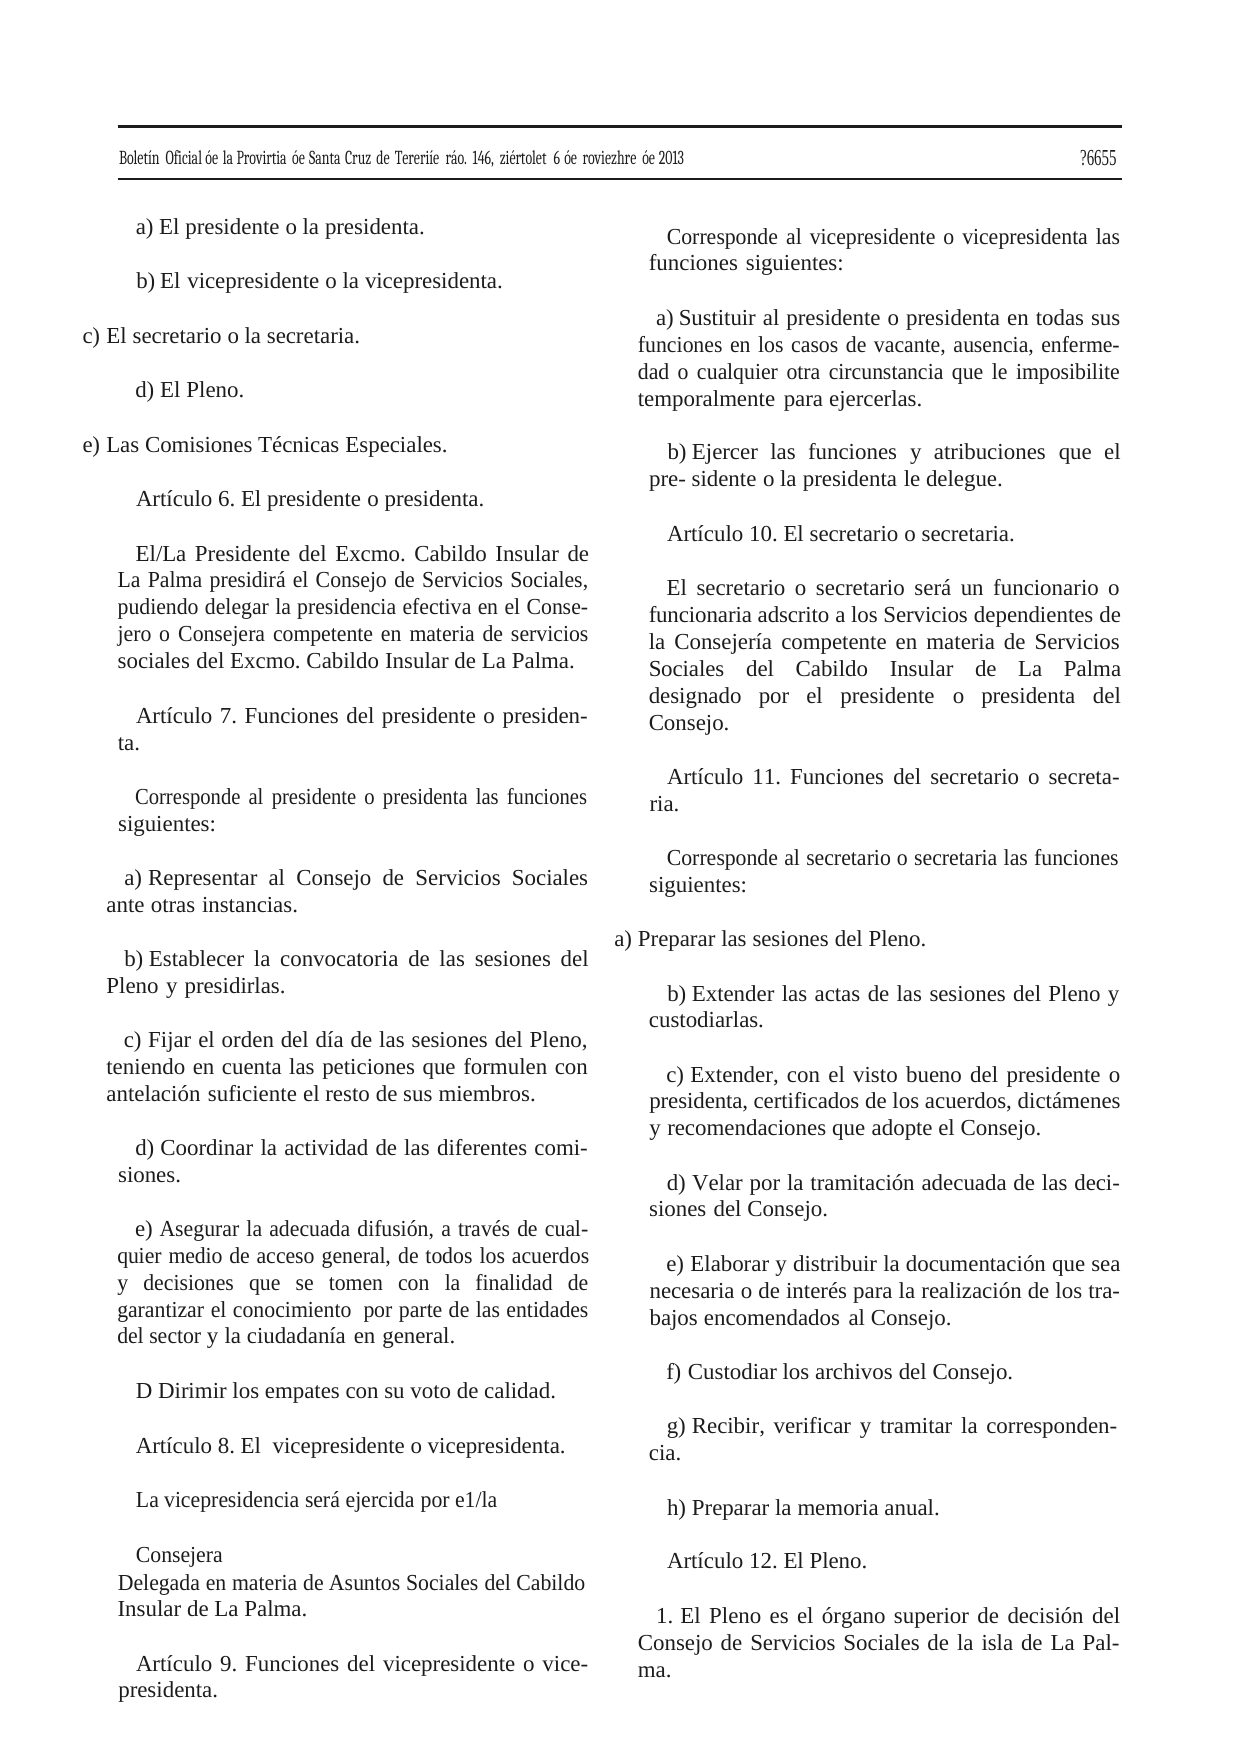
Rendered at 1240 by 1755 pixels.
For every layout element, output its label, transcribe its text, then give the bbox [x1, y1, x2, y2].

text Corresponde al presidente o presidenta las funciones siguientes: [118, 783, 588, 836]
list Velar por la tramitación adecuada de las deci- siones del Consejo. [649, 1169, 1120, 1222]
text Corresponde al vicepresidente o vicepresidenta las funciones siguientes: [649, 223, 1121, 276]
list El Pleno. [135, 376, 593, 402]
text D Dirimir los empates con su voto de calidad. Artículo 8. El vicepresidente o vicepresidenta. La vicepresidencia será ejercida por e1/la Consejera [136, 1355, 588, 1573]
text Artículo 9. Funciones del vicepresidente o vice- presidenta. [118, 1650, 589, 1703]
text Artículo 10. El secretario o secretaria. [667, 520, 1133, 546]
list Preparar las sesiones del Pleno. [615, 925, 1133, 952]
list Establecer la convocatoria de las sesiones del Pleno y presidirlas. [106, 945, 589, 998]
text Artículo 11. Funciones del secretario o secreta- ria. [649, 763, 1120, 816]
list Extender las actas de las sesiones del Pleno y custodiarlas. [649, 980, 1120, 1033]
list Extender, con el visto bueno del presidente o presidenta, certificados de los acuerdos, dictámenes y recomendaciones que adopte el Consejo. [649, 1061, 1121, 1141]
list El vicepresidente o la vicepresidenta. [136, 267, 593, 294]
list Fijar el orden del día de las sesiones del Pleno, teniendo en cuenta las peticiones que formulen con antelación suficiente el resto de sus miembros. [106, 1026, 589, 1106]
list El presidente o la presidenta. [136, 213, 593, 240]
text Artículo 7. Funciones del presidente o presiden- ta. [118, 702, 588, 755]
list El secretario o la secretaria. [82, 322, 593, 348]
text Artículo 12. El Pleno. [667, 1548, 1133, 1574]
list Las Comisiones Técnicas Especiales. [82, 431, 593, 457]
list Asegurar la adecuada difusión, a través de cual- quier medio de acceso general, de todos los acuerdos y decisiones que se tomen con la finalidad de garantizar el conocimiento por parte de las entidades del sector y la ciudadanía en general. [117, 1215, 589, 1349]
list Representar al Consejo de Servicios Sociales ante otras instancias. [106, 864, 588, 917]
list Elaborar y distribuir la documentación que sea necesaria o de interés para la realización de los tra- bajos encomendados al Consejo. [649, 1250, 1121, 1330]
text El/La Presidente del Excmo. Cabildo Insular de La Palma presidirá el Consejo de Servicios Sociales, pudiendo delegar la presidencia efectiva en el Conse- jero o Consejera competente en materia de servicios sociales del Excmo. Cabildo Insular de La Palma. [117, 540, 589, 673]
list Sustituir al presidente o presidenta en todas sus funciones en los casos de vacante, ausencia, enferme- dad o cualquier otra circunstancia que le imposibilite temporalmente para ejercerlas. [638, 304, 1121, 411]
list Coordinar la actividad de las diferentes comi- siones. [118, 1134, 589, 1188]
list Preparar la memoria anual. [667, 1493, 1133, 1520]
list Ejercer las funciones y atribuciones que el pre- sidente o la presidenta le delegue. [649, 438, 1121, 492]
list El Pleno es el órgano superior de decisión del Consejo de Servicios Sociales de la isla de La Pal- ma. [638, 1602, 1121, 1682]
text Insular de La Palma. [117, 1595, 593, 1622]
list Recibir, verificar y tramitar la corresponden- cia. [649, 1412, 1118, 1466]
list Custodiar los archivos del Consejo. [666, 1358, 1133, 1384]
text Corresponde al secretario o secretaria las funciones siguientes: [649, 844, 1119, 897]
text Artículo 6. El presidente o presidenta. [136, 485, 593, 512]
text Delegada en materia de Asuntos Sociales del Cabildo [118, 1573, 593, 1595]
text El secretario o secretario será un funcionario o funcionaria adscrito a los Servicios dependientes de la Consejería competente en materia de Servicios Sociales del Cabildo Insular de La Palma designado por el presidente o presidenta del Consejo. [648, 574, 1121, 736]
